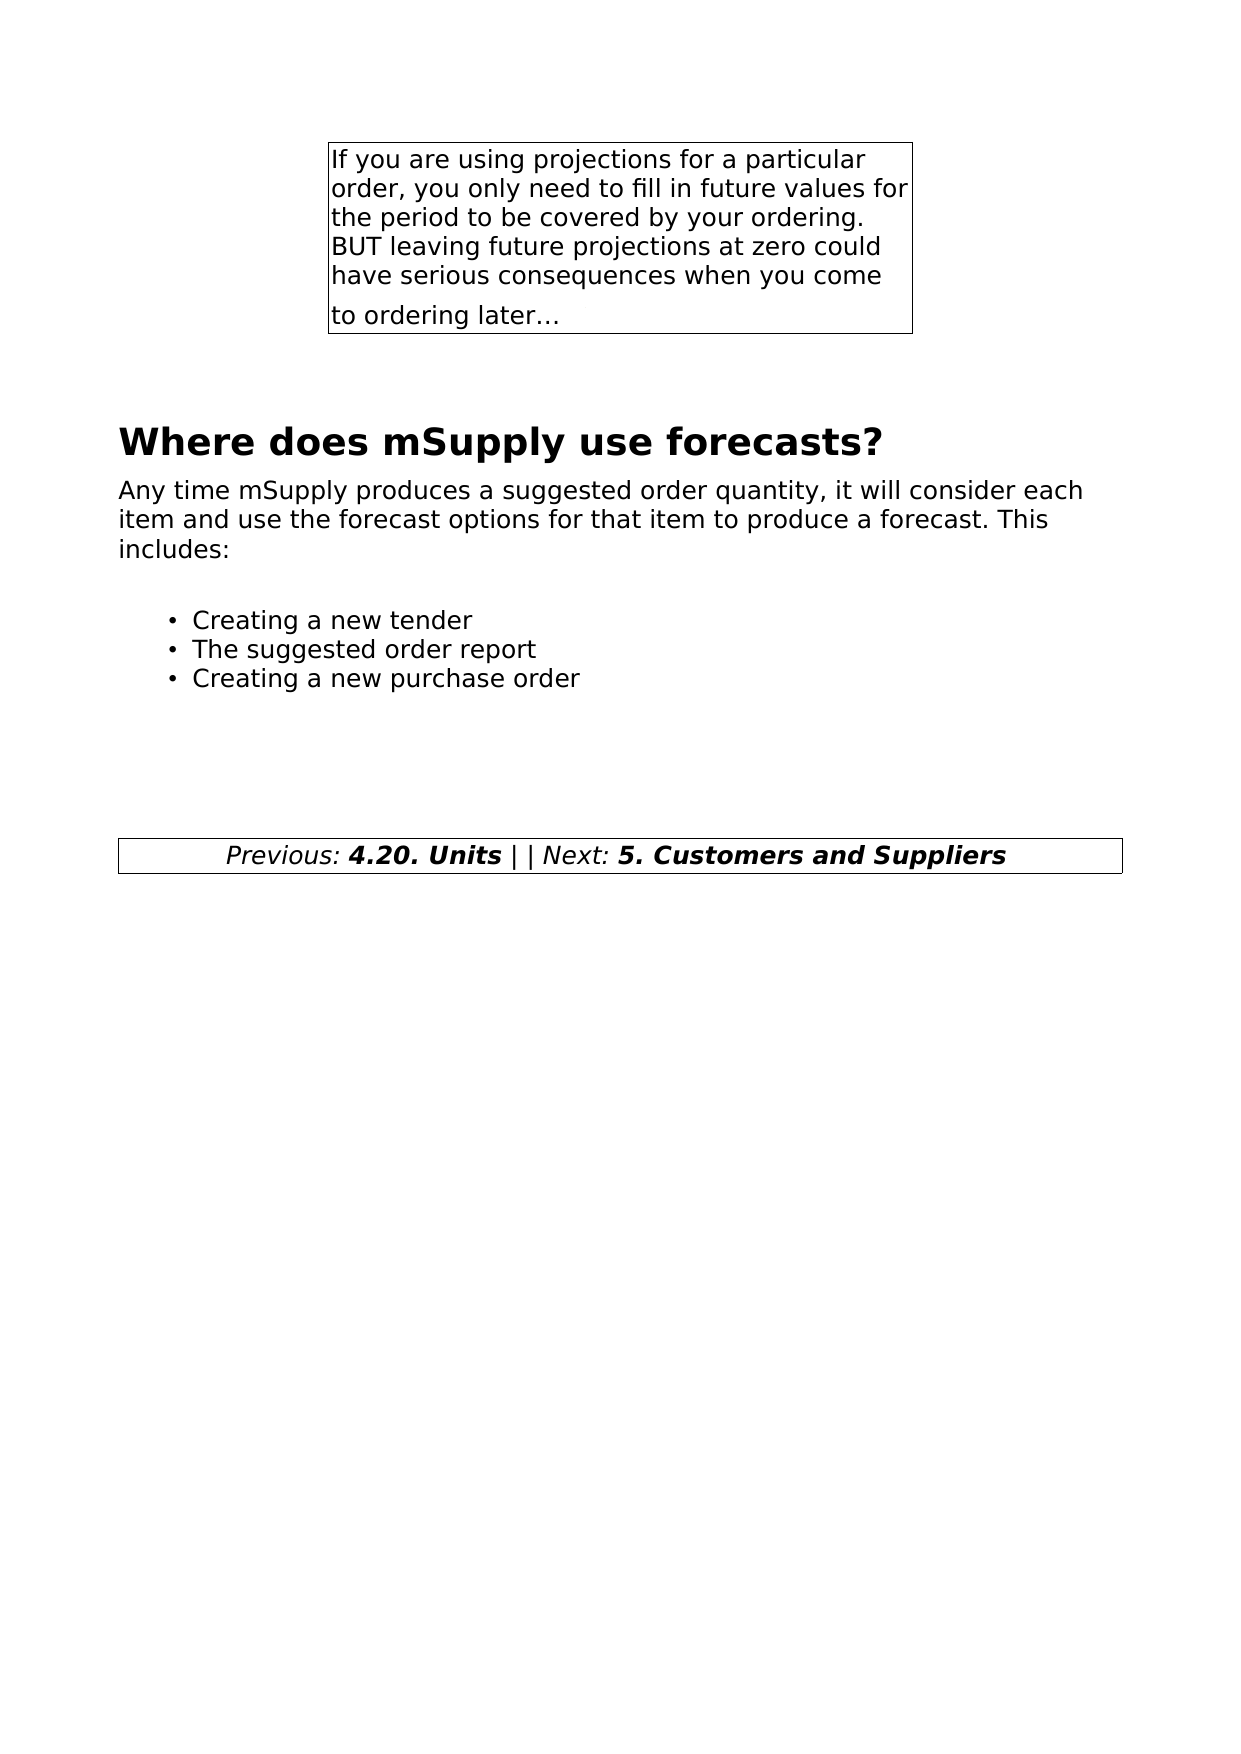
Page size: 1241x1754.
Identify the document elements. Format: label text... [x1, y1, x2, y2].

list Creating a new tender [177, 606, 1122, 635]
list The suggested order report [177, 635, 1122, 664]
list Creating a new purchase order [177, 664, 1122, 693]
table_header Previous: 4.20. Units | | Next: 5. Customers and Suppliers [119, 839, 1122, 873]
text Any time mSupply produces a suggested order quantity, it will consider each item and use the forecast options for that item to produce a forecast. This includes: [118, 477, 1122, 564]
subtitle Where does mSupply use forecasts? [118, 420, 1122, 464]
table_header If you are using projections for a particular order, you only need to fill in future values for the period to be covered by your ordering. BUT leaving future projections at zero could have serious consequences when you come to ordering later… [329, 143, 912, 333]
